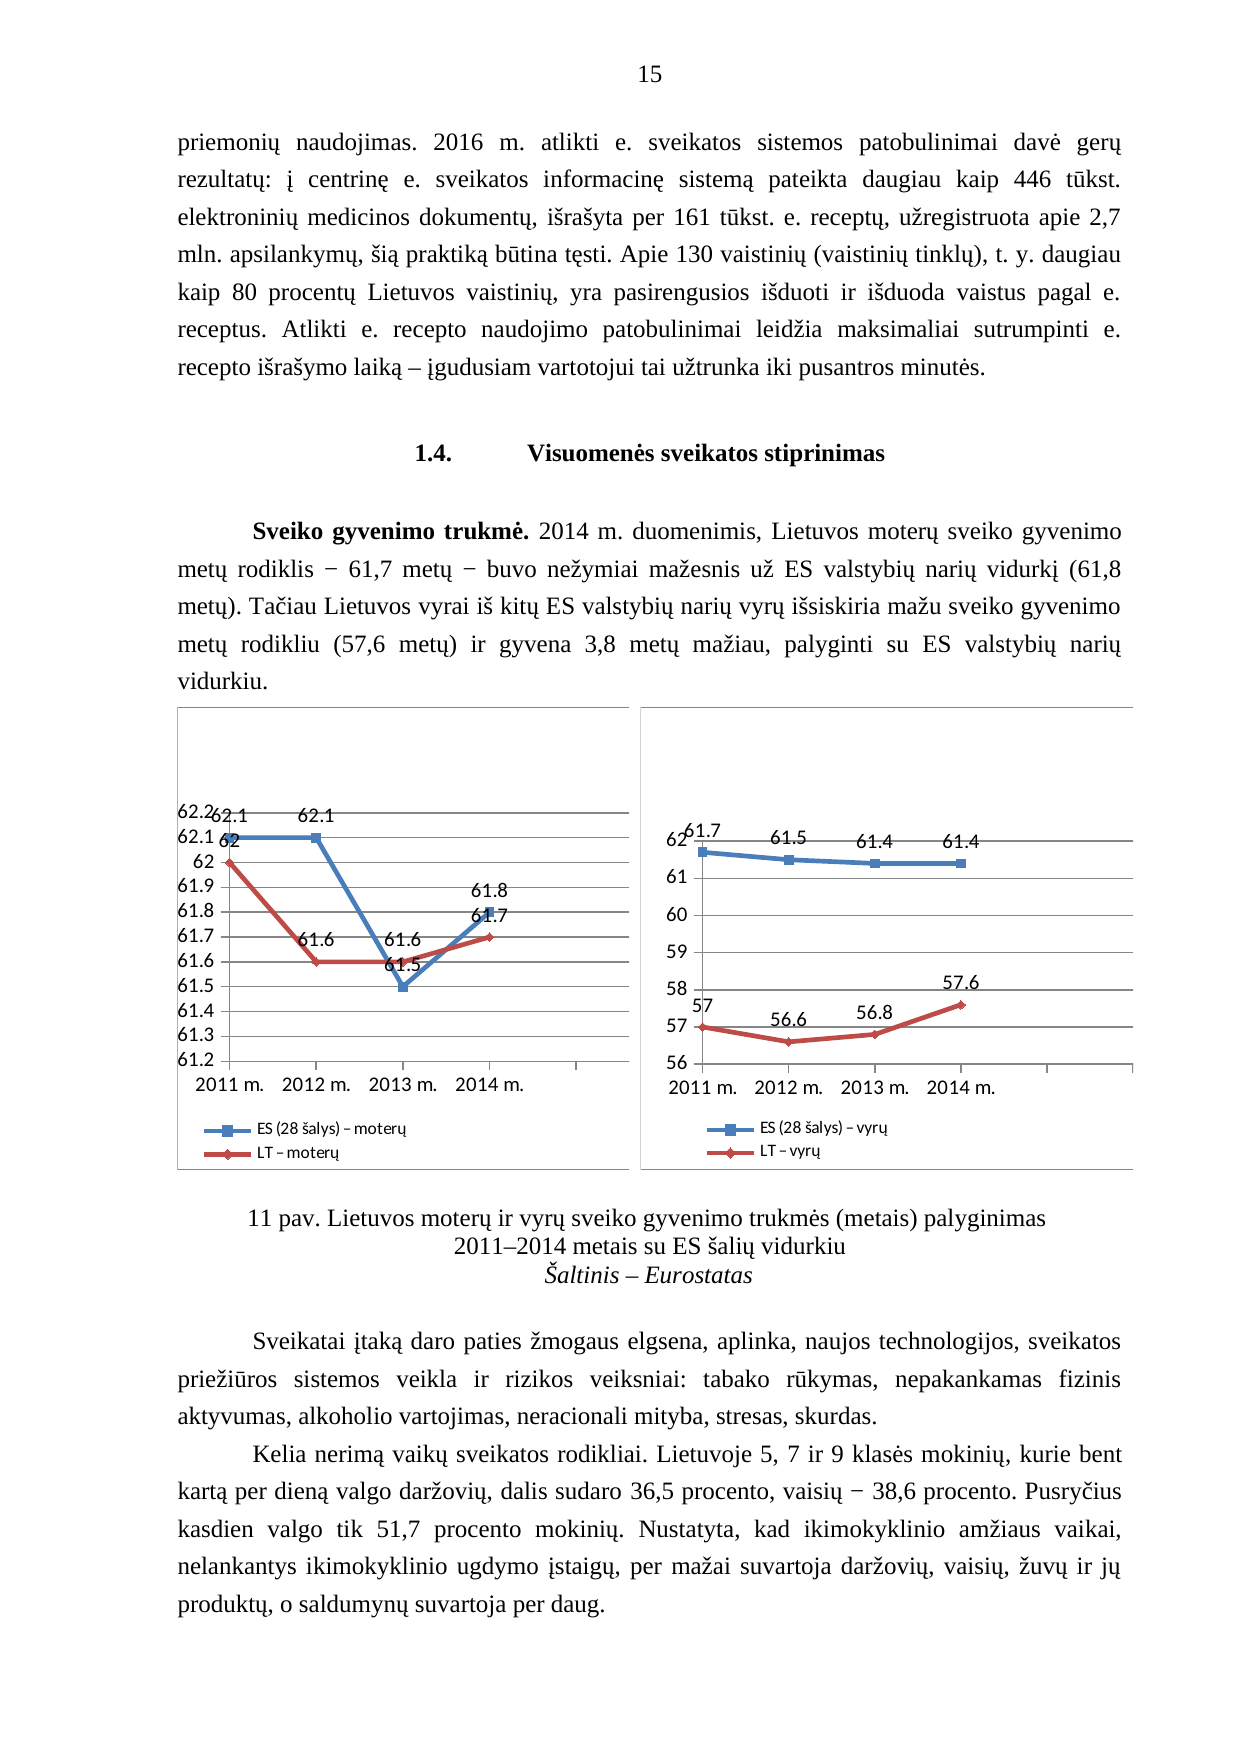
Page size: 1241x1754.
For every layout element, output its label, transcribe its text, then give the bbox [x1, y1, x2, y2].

table_header [166, 695, 629, 1174]
text Sveikatai įtaką daro paties žmogaus elgsena, aplinka, naujos technologijos, sveikatos priežiūros sistemos veikla ir rizikos veiksniai: tabako rūkymas, nepakankamas fizinis aktyvumas, alkoholio vartojimas, neracionali mityba, stresas, skurdas. [177, 1318, 1122, 1430]
text priemonių naudojimas. 2016 m. atlikti e. sveikatos sistemos patobulinimai davė gerų rezultatų: į centrinę e. sveikatos informacinę sistemą pateikta daugiau kaip 446 tūkst. elektroninių medicinos dokumentų, išrašyta per 161 tūkst. e. receptų, užregistruota apie 2,7 mln. apsilankymų, šią praktiką būtina tęsti. Apie 130 vaistinių (vaistinių tinklų), t. y. daugiau kaip 80 procentų Lietuvos vaistinių, yra pasirengusios išduoti ir išduoda vaistus pagal e. receptus. Atlikti e. recepto naudojimo patobulinimai leidžia maksimaliai sutrumpinti e. recepto išrašymo laiką – įgudusiam vartotojui tai užtrunka iki pusantros minutės. [177, 118, 1122, 381]
text Šaltinis – Eurostatas [177, 1260, 1122, 1289]
text 11 pav. Lietuvos moterų ir vyrų sveiko gyvenimo trukmės (metais) palyginimas 2011–2014 metais su ES šalių vidurkiu [177, 1203, 1122, 1260]
text 1.4. Visuomenės sveikatos stiprinimas [177, 438, 1122, 467]
text Sveiko gyvenimo trukmė. 2014 m. duomenimis, Lietuvos moterų sveiko gyvenimo metų rodiklis − 61,7 metų − buvo nežymiai mažesnis už ES valstybių narių vidurkį (61,8 metų). Tačiau Lietuvos vyrai iš kitų ES valstybių narių vyrų išsiskiria mažu sveiko gyvenimo metų rodikliu (57,6 metų) ir gyvena 3,8 metų mažiau, palyginti su ES valstybių narių vidurkiu. [177, 508, 1122, 695]
text Kelia nerimą vaikų sveikatos rodikliai. Lietuvoje 5, 7 ir 9 klasės mokinių, kurie bent kartą per dieną valgo daržovių, dalis sudaro 36,5 procento, vaisių − 38,6 procento. Pusryčius kasdien valgo tik 51,7 procento mokinių. Nustatyta, kad ikimokyklinio amžiaus vaikai, nelankantys ikimokyklinio ugdymo įstaigų, per mažai suvartoja daržovių, vaisių, žuvų ir jų produktų, o saldumynų suvartoja per daug. [177, 1430, 1122, 1618]
table_header [629, 695, 1133, 1174]
